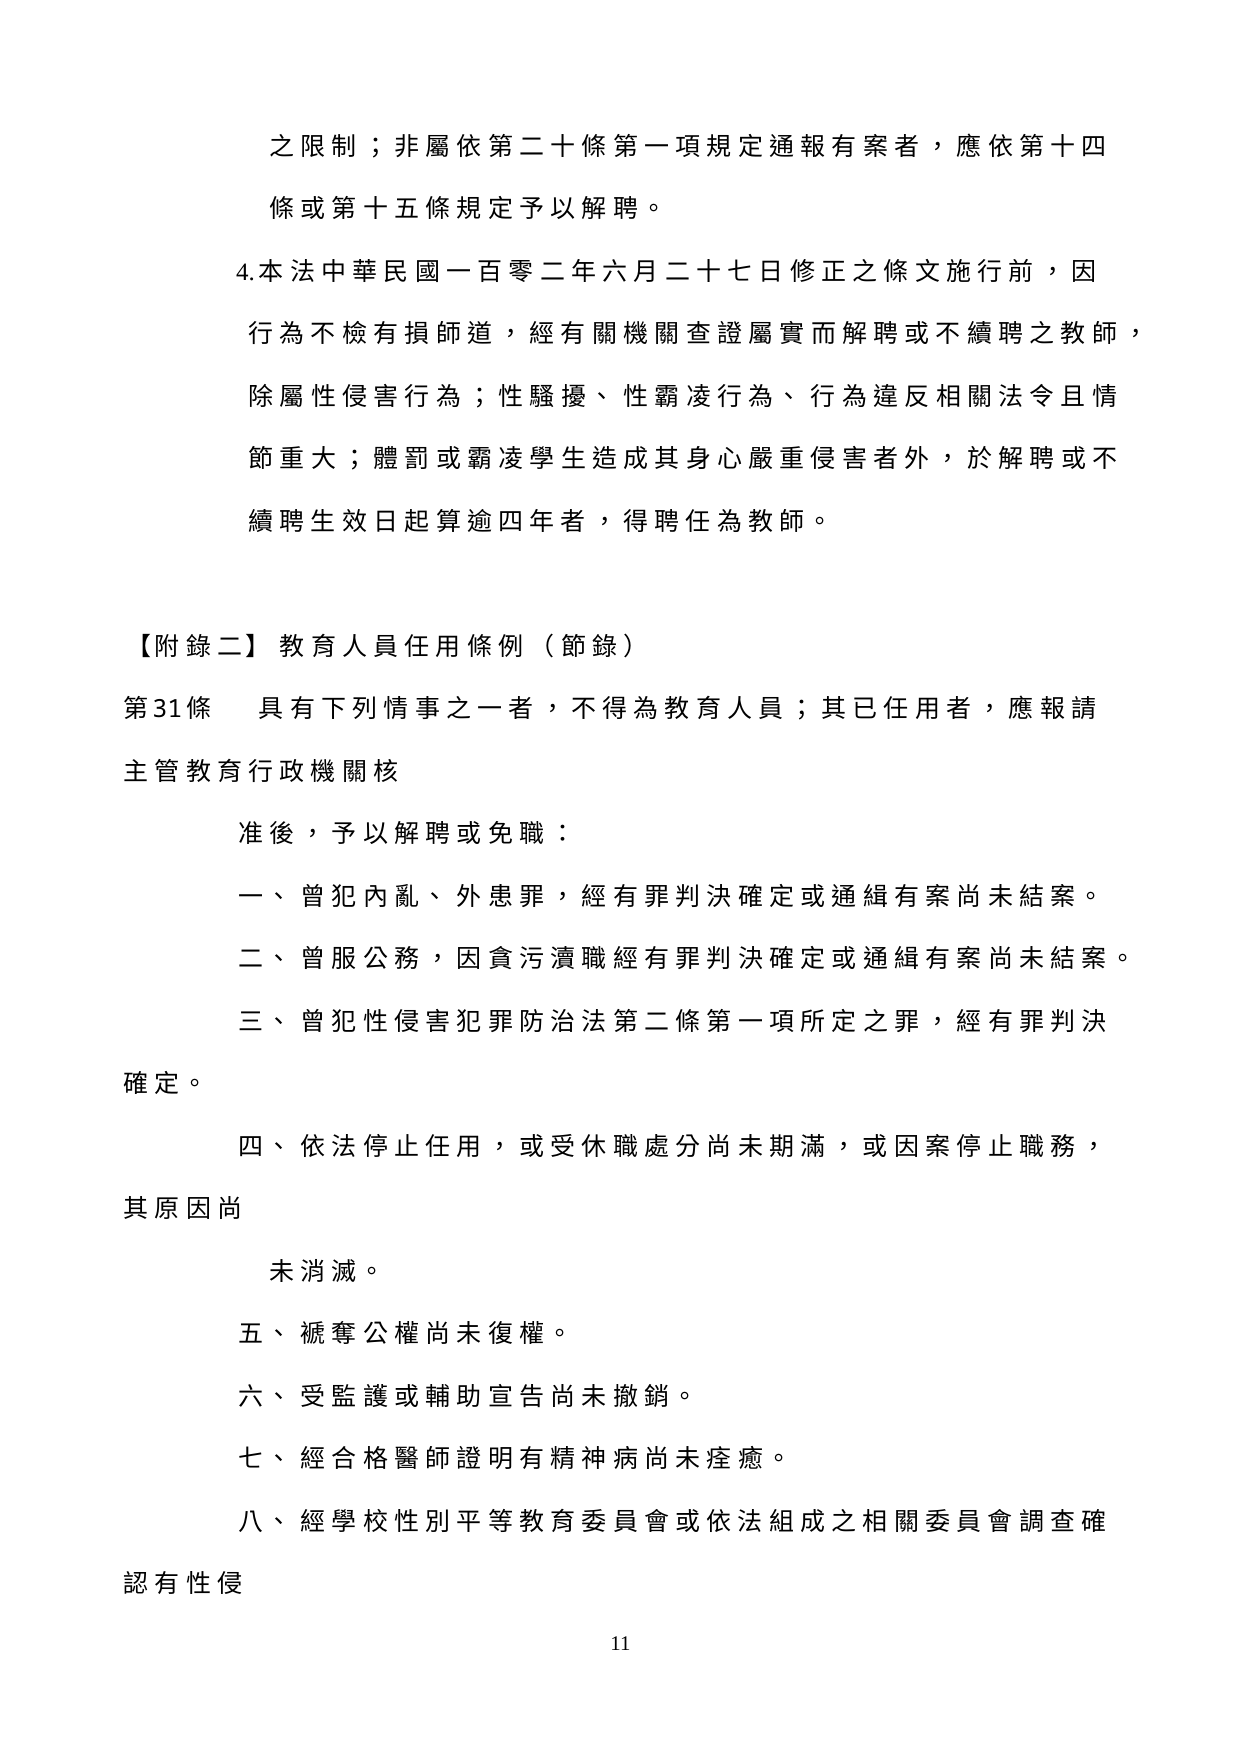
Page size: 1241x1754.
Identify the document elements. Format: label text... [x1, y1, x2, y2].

text 八、經學校性別平等教育委員會或依法組成之相關委員會調查確認有性侵 [120, 1478, 1120, 1603]
text 一、曾犯內亂、外患罪，經有罪判決確定或通緝有案尚未結案。 [120, 853, 1120, 915]
text 三、曾犯性侵害犯罪防治法第二條第一項所定之罪，經有罪判決確定。 [120, 978, 1120, 1103]
text 六、受監護或輔助宣告尚未撤銷。 [120, 1353, 1120, 1415]
text 之限制；非屬依第二十條第一項規定通報有案者，應依第十四條或第十五條規定予以解聘。 [233, 103, 1120, 228]
text 四、依法停止任用，或受休職處分尚未期滿，或因案停止職務，其原因尚 [120, 1103, 1120, 1228]
text 第31條 具有下列情事之一者，不得為教育人員；其已任用者，應報請主管教育行政機關核 [120, 665, 1120, 790]
text 七、經合格醫師證明有精神病尚未痊癒。 [120, 1415, 1120, 1478]
text 【附錄二】教育人員任用條例（節錄） [120, 603, 1120, 665]
text 五、褫奪公權尚未復權。 [120, 1290, 1120, 1353]
text 4.本法中華民國一百零二年六月二十七日修正之條文施行前，因行為不檢有損師道，經有關機關查證屬實而解聘或不續聘之教師，除屬性侵害行為；性騷擾、性霸凌行為、行為違反相關法令且情節重大；體罰或霸凌學生造成其身心嚴重侵害者外，於解聘或不續聘生效日起算逾四年者，得聘任為教師。 [233, 228, 1120, 540]
text 未消滅。 [120, 1228, 1120, 1290]
text 二、曾服公務，因貪污瀆職經有罪判決確定或通緝有案尚未結案。 [120, 915, 1120, 978]
text 准後，予以解聘或免職： [120, 790, 1120, 853]
